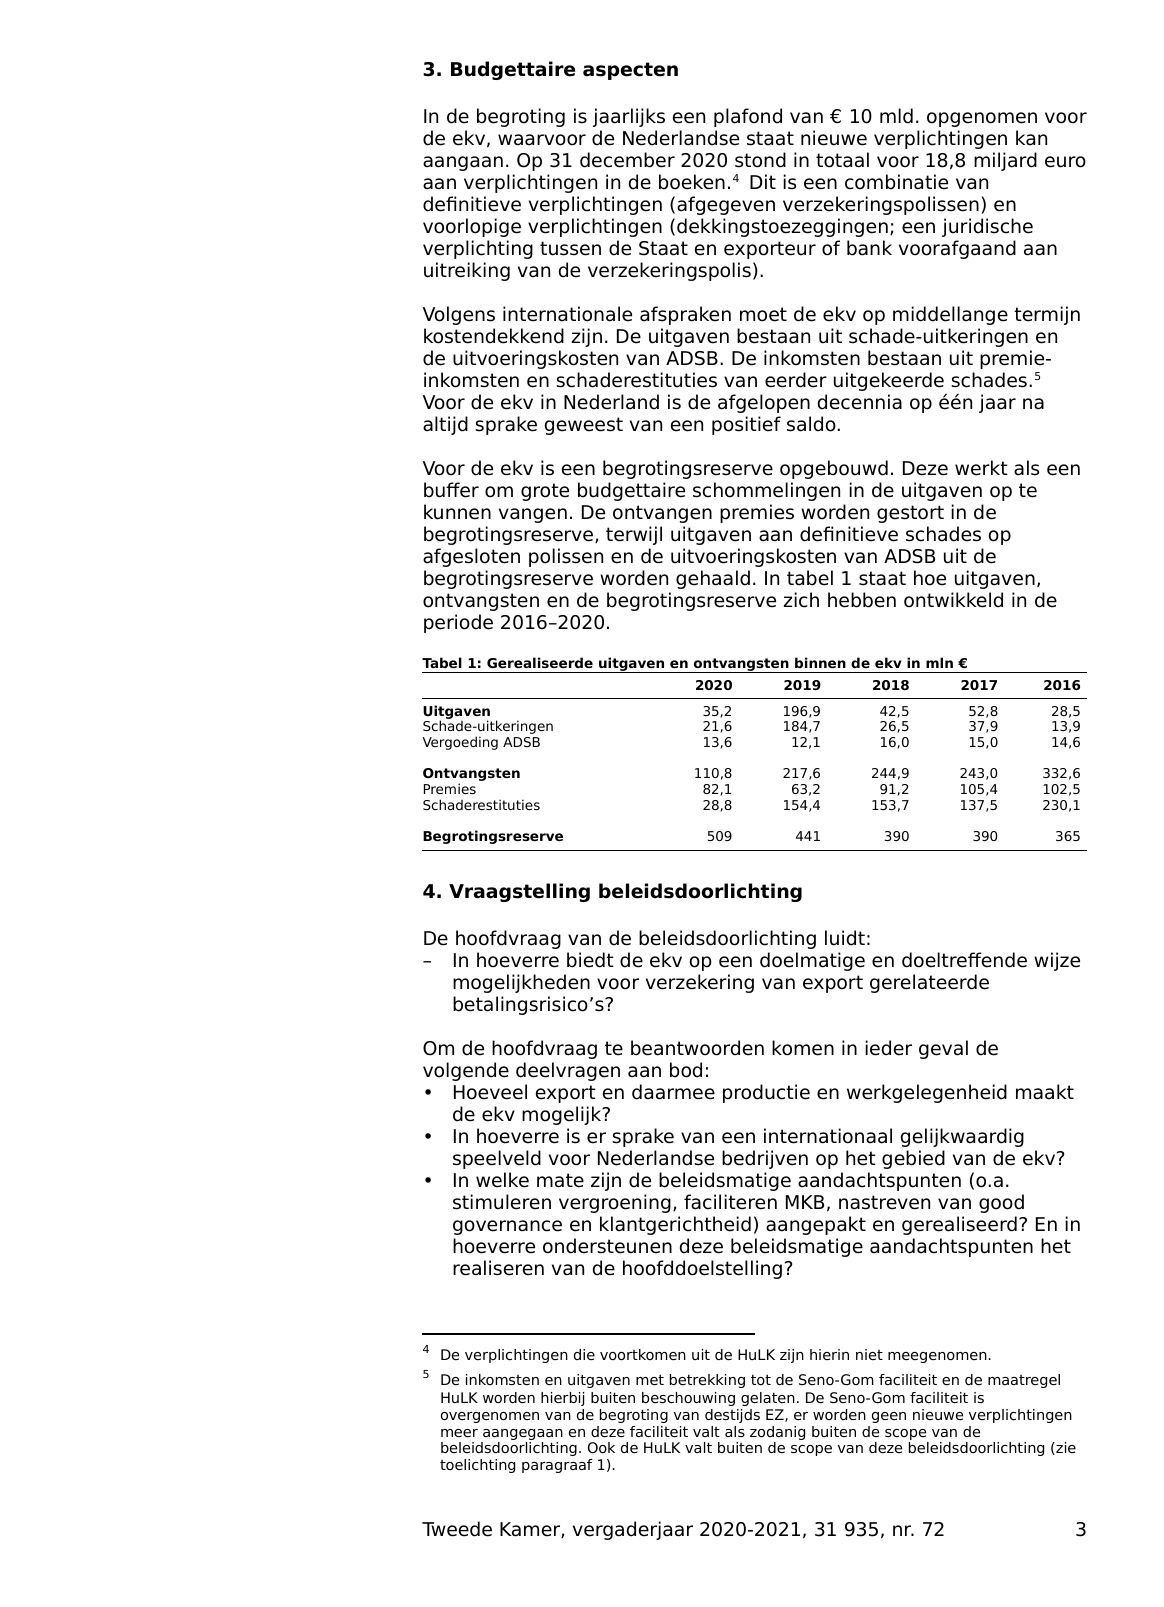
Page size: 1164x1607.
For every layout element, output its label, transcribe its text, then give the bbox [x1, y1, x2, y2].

table_cell [422, 673, 649, 698]
table_cell [1004, 751, 1087, 766]
table_cell 365 [1004, 829, 1087, 850]
text De verplichtingen die voortkomen uit de HuLK zijn hierin niet meegenomen. [422, 1343, 1087, 1365]
table_cell 2018 [827, 673, 915, 698]
table_cell 137,5 [915, 798, 1004, 813]
text In de begroting is jaarlijks een plafond van € 10 mld. opgenomen voor de ekv, waarvoor de Nederlandse staat nieuwe verplichtingen kan aangaan. Op 31 december 2020 stond in totaal voor 18,8 miljard euro aan verplichtingen in de boeken. Dit is een combinatie van definitieve verplichtingen (afgegeven verzekeringspolissen) en voorlopige verplichtingen (dekkingstoezeggingen; een juridische verplichting tussen de Staat en exporteur of bank voorafgaand aan uitreiking van de verzekeringspolis). [422, 106, 1087, 282]
table_cell 243,0 [915, 766, 1004, 782]
table_cell [915, 814, 1004, 829]
table_cell 153,7 [827, 798, 915, 813]
text De inkomsten en uitgaven met betrekking tot de Seno-Gom faciliteit en de maatregel HuLK worden hierbij buiten beschouwing gelaten. De Seno-Gom faciliteit is overgenomen van de begroting van destijds EZ, er worden geen nieuwe verplichtingen meer aangegaan en deze faciliteit valt als zodanig buiten de scope van de beleidsdoorlichting. Ook de HuLK valt buiten de scope van deze beleidsdoorlichting (zie toelichting paragraaf 1). [422, 1368, 1087, 1474]
text – In hoeverre biedt de ekv op een doelmatige en doeltreffende wijze mogelijkheden voor verzekering van export gerelateerde betalingsrisico’s? [422, 950, 1087, 1016]
text Om de hoofdvraag te beantwoorden komen in ieder geval de volgende deelvragen aan bod: [422, 1038, 1087, 1082]
table_cell 26,5 [827, 719, 915, 735]
text • Hoeveel export en daarmee productie en werkgelegenheid maakt de ekv mogelijk? [422, 1082, 1087, 1126]
table_cell Schade-uitkeringen [422, 719, 649, 735]
table_cell 230,1 [1004, 798, 1087, 813]
table_cell 110,8 [650, 766, 738, 782]
table_cell Ontvangsten [422, 766, 649, 782]
text Volgens internationale afspraken moet de ekv op middellange termijn kostendekkend zijn. De uitgaven bestaan uit schade-uitkeringen en de uitvoeringskosten van ADSB. De inkomsten bestaan uit premie-inkomsten en schaderestituties van eerder uitgekeerde schades. Voor de ekv in Nederland is de afgelopen decennia op één jaar na altijd sprake geweest van een positief saldo. [422, 304, 1087, 436]
table_cell 35,2 [650, 699, 738, 719]
table_cell [1004, 814, 1087, 829]
table_cell 91,2 [827, 782, 915, 798]
table_cell 102,5 [1004, 782, 1087, 798]
table_cell 52,8 [915, 699, 1004, 719]
table_cell 441 [738, 829, 827, 850]
table_cell 37,9 [915, 719, 1004, 735]
table_cell 217,6 [738, 766, 827, 782]
table_cell [738, 751, 827, 766]
table_cell [650, 814, 738, 829]
table_cell [738, 814, 827, 829]
table_cell 184,7 [738, 719, 827, 735]
table_cell Uitgaven [422, 699, 649, 719]
table_cell 196,9 [738, 699, 827, 719]
table_cell 28,8 [650, 798, 738, 813]
table_header Tabel 1: Gerealiseerde uitgaven en ontvangsten binnen de ekv in mln € [422, 656, 1087, 672]
subtitle 3. Budgettaire aspecten [422, 59, 1087, 81]
table_cell Premies [422, 782, 649, 798]
table_cell 13,9 [1004, 719, 1087, 735]
table_cell [650, 751, 738, 766]
table_cell 2016 [1004, 673, 1087, 698]
table_cell 16,0 [827, 735, 915, 751]
table_cell 12,1 [738, 735, 827, 751]
table_cell 15,0 [915, 735, 1004, 751]
table_cell Schaderestituties [422, 798, 649, 813]
table_cell 21,6 [650, 719, 738, 735]
table_cell 332,6 [1004, 766, 1087, 782]
table_cell 390 [915, 829, 1004, 850]
table_cell 244,9 [827, 766, 915, 782]
table_cell Begrotingsreserve [422, 829, 649, 850]
table_cell Vergoeding ADSB [422, 735, 649, 751]
table_cell 390 [827, 829, 915, 850]
subtitle 4. Vraagstelling beleidsdoorlichting [422, 881, 1087, 903]
table_cell 2020 [650, 673, 738, 698]
table_cell 154,4 [738, 798, 827, 813]
text Voor de ekv is een begrotingsreserve opgebouwd. Deze werkt als een buffer om grote budgettaire schommelingen in de uitgaven op te kunnen vangen. De ontvangen premies worden gestort in de begrotingsreserve, terwijl uitgaven aan definitieve schades op afgesloten polissen en de uitvoeringskosten van ADSB uit de begrotingsreserve worden gehaald. In tabel 1 staat hoe uitgaven, ontvangsten en de begrotingsreserve zich hebben ontwikkeld in de periode 2016–2020. [422, 458, 1087, 634]
table_cell 63,2 [738, 782, 827, 798]
table_cell [915, 751, 1004, 766]
text • In hoeverre is er sprake van een internationaal gelijkwaardig speelveld voor Nederlandse bedrijven op het gebied van de ekv? [422, 1126, 1087, 1170]
table_cell 14,6 [1004, 735, 1087, 751]
table_cell 13,6 [650, 735, 738, 751]
table_cell 509 [650, 829, 738, 850]
text • In welke mate zijn de beleidsmatige aandachtspunten (o.a. stimuleren vergroening, faciliteren MKB, nastreven van good governance en klantgerichtheid) aangepakt en gerealiseerd? En in hoeverre ondersteunen deze beleidsmatige aandachtspunten het realiseren van de hoofddoelstelling? [422, 1170, 1087, 1279]
table_cell 42,5 [827, 699, 915, 719]
table_cell 82,1 [650, 782, 738, 798]
table_cell [422, 751, 649, 766]
table_cell [827, 814, 915, 829]
text De hoofdvraag van de beleidsdoorlichting luidt: [422, 928, 1087, 950]
table_cell 105,4 [915, 782, 1004, 798]
table_cell [422, 814, 649, 829]
table_cell [827, 751, 915, 766]
table_cell 28,5 [1004, 699, 1087, 719]
table_cell 2017 [915, 673, 1004, 698]
table_cell 2019 [738, 673, 827, 698]
